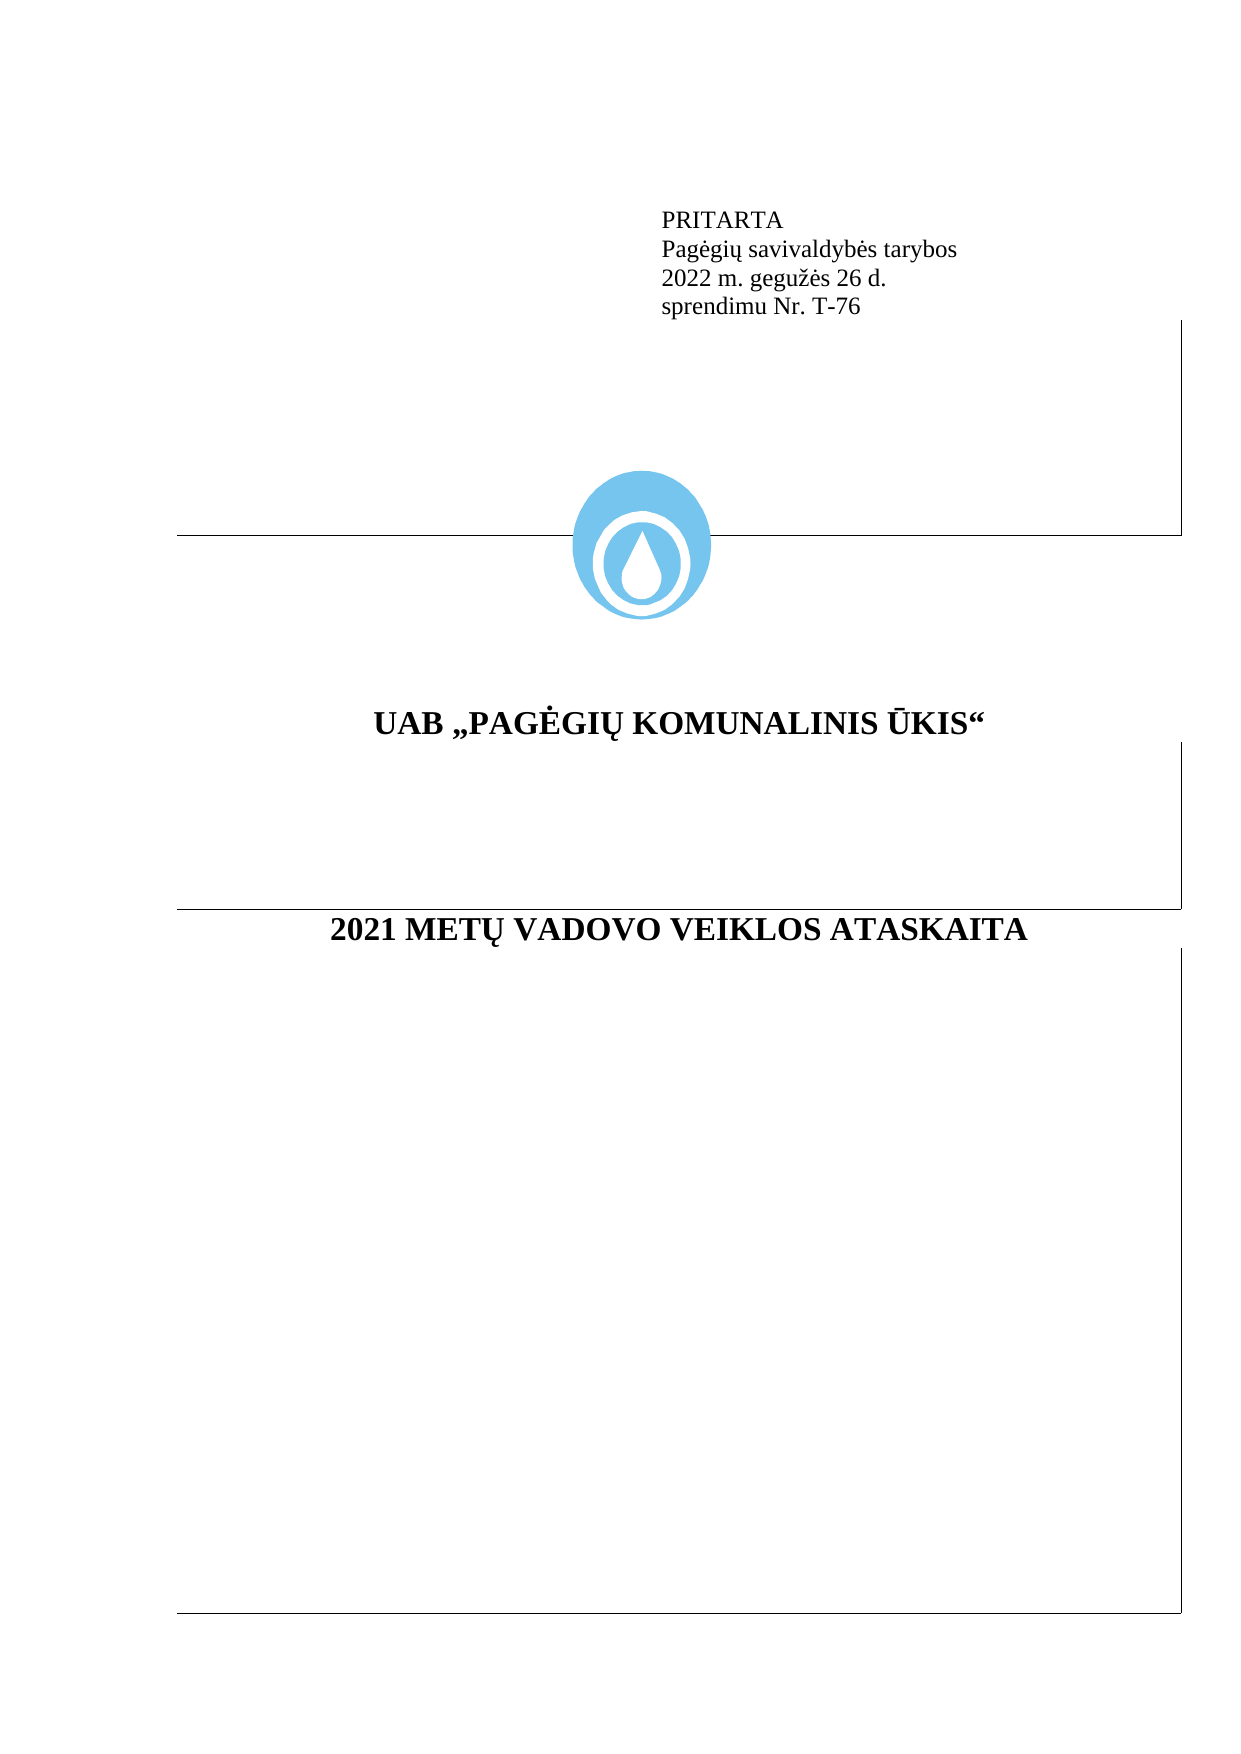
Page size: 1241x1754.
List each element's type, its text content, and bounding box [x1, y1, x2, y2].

text sprendimu Nr. T-76 [177, 291, 1181, 320]
text UAB „PAGĖGIŲ KOMUNALINIS ŪKIS“ [177, 703, 1181, 742]
text 2021 METŲ VADOVO VEIKLOS ATASKAITA [177, 909, 1181, 947]
text Pagėgių savivaldybės tarybos [177, 234, 1181, 263]
text 2022 m. gegužės 26 d. [177, 263, 1181, 291]
text PRITARTA [177, 205, 1181, 234]
